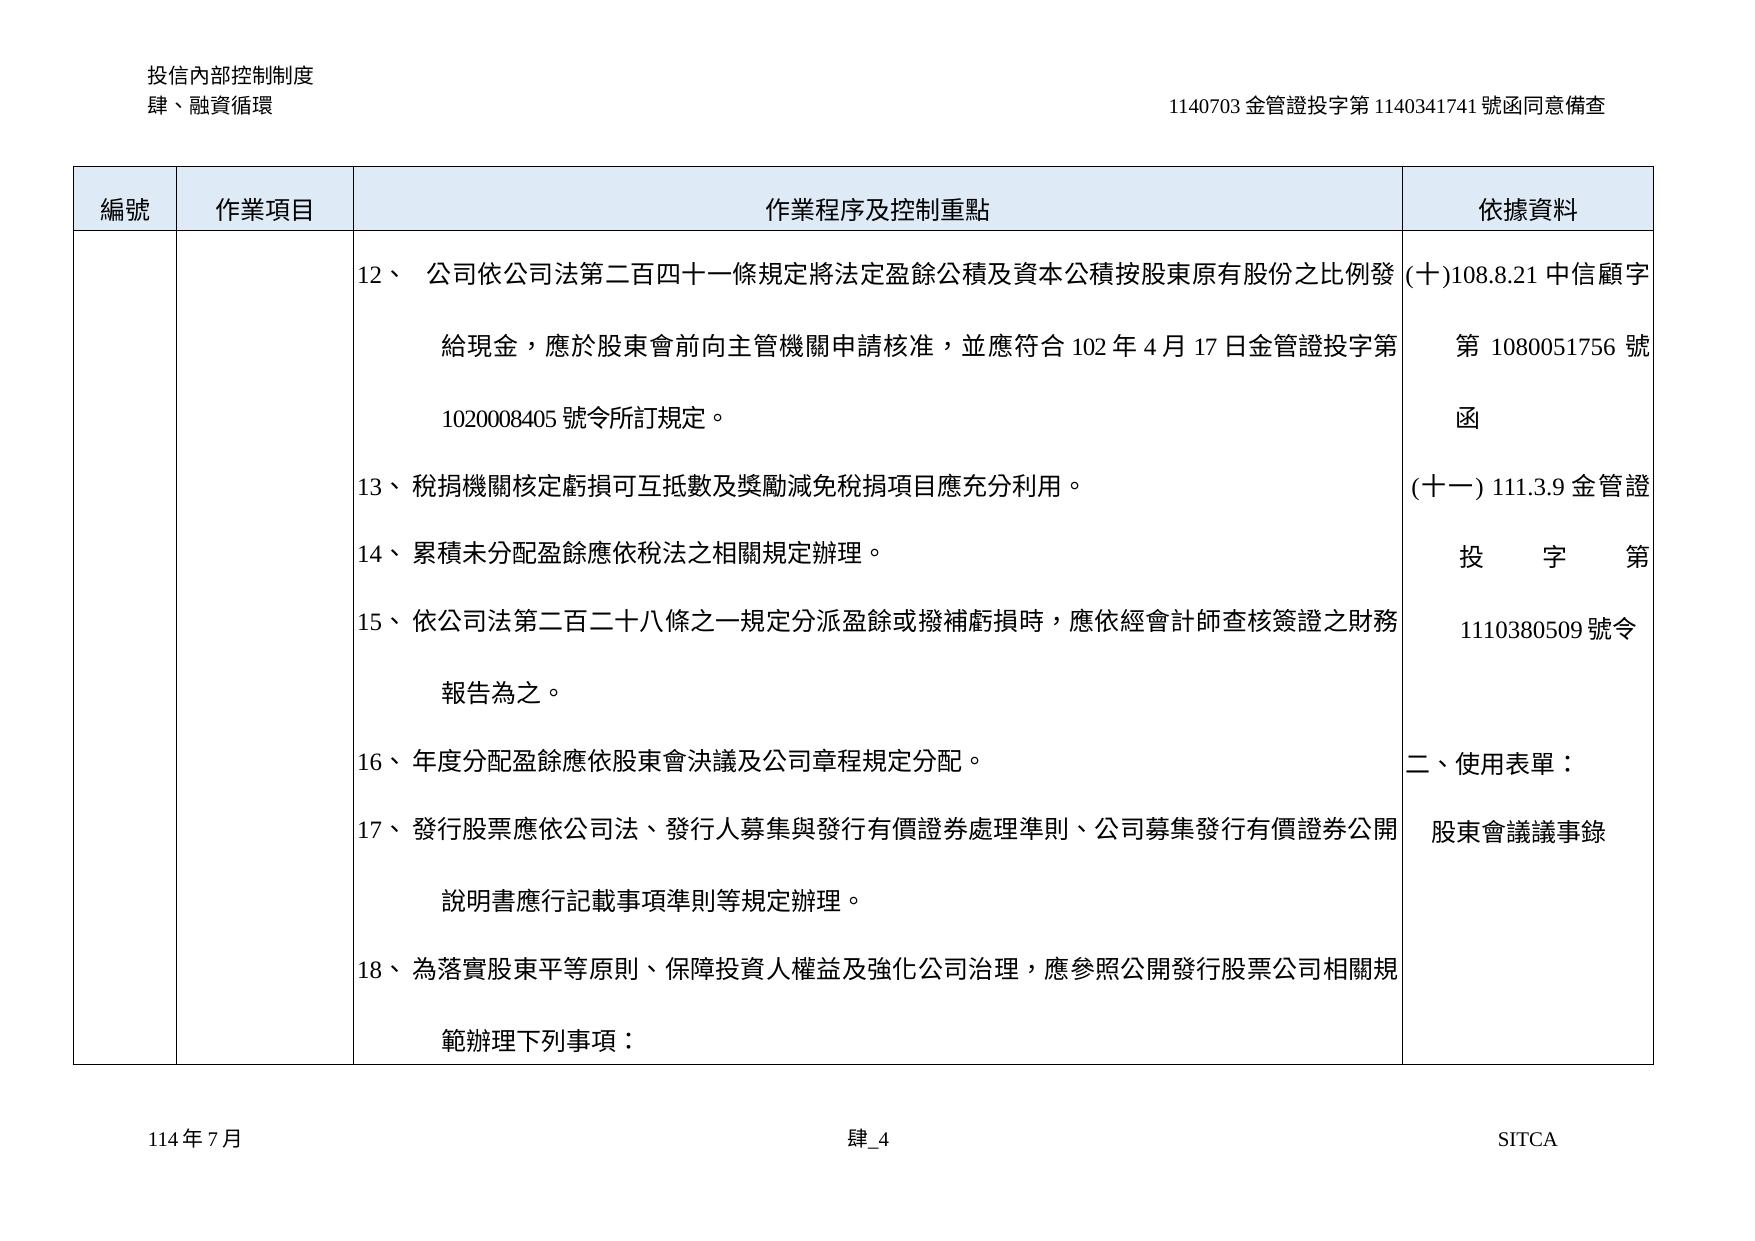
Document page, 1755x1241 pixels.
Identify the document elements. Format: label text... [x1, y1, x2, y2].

table_cell (十)108.8.21中信顧字第1080051756號函 (十一) 111.3.9金管證投字第1110380509號令 二、使用表單： 股東會議議事錄 [1403, 231, 1653, 1064]
table_cell [177, 231, 353, 1064]
table_header 作業程序及控制重點 [354, 167, 1402, 230]
table_cell 公司宜考量財務結構、財務風險、股利政策、營運狀況及投資計劃等因素，以了解其資金需求，若預算以自有資金籌措，應進一步分析權益各項目增減變動之利弊。 公司應完整記錄及表達權益在本期內增減變動情形，並將相關作業之資料妥善保存。 公司辦理增(減)資案，應依規定向主管機關報請核准，其資金應依指定用途使用。 公司申請減少資本銷除股份時，應先彌補以前年度虧損。 公司應依公司法第二三七條規定於完納一切稅捐後，提列10%法定盈餘公積，但已達資本總額時，不在此限。 公司應依金管會規定提撥一定比率之特別盈餘公積。 依主管機關105.8.5金管證券字第10500278285號令規定，公司除應於每年稅後盈餘項下，提存20%特別盈餘公積外，為因應金融科技發展，保障公司從業人員之權益，公司應於分派中華民國105年至107年會計年度盈餘時，以稅後淨利的0.5%至1%範圍內，提列特別盈餘公積。自108年會計年度起，依主管機關108.7.10金管證券字第1080321644號令，公司得不再繼續以提列特別盈餘公積方式，作為因應金融科技發展，保障公司從業人員權益之用，惟仍應於年度預算編列一定金額，以支應員工轉型、訓練所需經費，以維護員工權益。 特別盈餘公積部分： (一)依公司章程或股東會決議提列特別公積。 (二)特別盈餘公積之動用情形，應依指定用途使用。 (三)若特別盈餘公積提撥之特定目的已完成時，則予以轉銷或供作其他用途。 公司應課稅之公積收入，列入所得申報。 資產重估增值之計算公式，應符合營利事業資產重估價辦法規定。 法定盈餘公積、特別盈餘公積及資本公積，原則上僅供彌補虧損及轉列資本之用；若用於他途，應依相關法令辦理(如依公司法第二四一條規定以法定盈餘公積及資本公積發放股息紅利)。 公司依公司法第二百四十一條規定將法定盈餘公積及資本公積按股東原有股份之比例發給現金，應於股東會前向主管機關申請核准，並應符合102年4月17日金管證投字第1020008405號令所訂規定。 稅捐機關核定虧損可互抵數及獎勵減免稅捐項目應充分利用。 累積未分配盈餘應依稅法之相關規定辦理。 依公司法第二百二十八條之一規定分派盈餘或撥補虧損時，應依經會計師查核簽證之財務報告為之。 年度分配盈餘應依股東會決議及公司章程規定分配。 發行股票應依公司法、發行人募集與發行有價證券處理準則、公司募集發行有價證券公開說明書應行記載事項準則等規定辦理。 為落實股東平等原則、保障投資人權益及強化公司治理，應參照公開發行股票公司相關規範辦理下列事項： 章程中不得訂定發行複數表決權特別股、對於特定事項具否決權特別股或得轉換成複數普通股之特別股，亦不得訂定特別股股東被選舉為董事、監察人之禁止或限制，或當選一定名額董事之權利，亦即不適用公司法第157條第1項第4款、第5款及第7款之特別股及第3項第2款得轉換成複數普通股之特別股規定。 股東不得以書面契約約定共同行使股東表決權之方式或成立股東表決權信託，由受託人依書面信託契約之約定行使其股東表決權。 應依公司法第192條第1項規定設置董事會，不適用公司法第192條第2項有關得依章程規定不設董事會，置董事1人或2人之規定。 董事會之召集，應比照公司法第204條第2項有關公開發行股票公司規定，其通知各董事及監察人之期間，依證券主管機關所定公開發行公司董事會議事辦法第3條第2項規定辦理，於七日前通知各董事及監察人。 董事會開會應實際集會，並應依公司法第205條第1項至第4項規定辦理，不得於章程中訂定董事會議案得以書面方式行使表決權，而不實際集會。 [354, 231, 1402, 1064]
table_header 編號 [74, 167, 176, 230]
table_header 作業項目 [177, 167, 353, 230]
table_header 依據資料 [1403, 167, 1653, 230]
table_cell [74, 231, 176, 1064]
